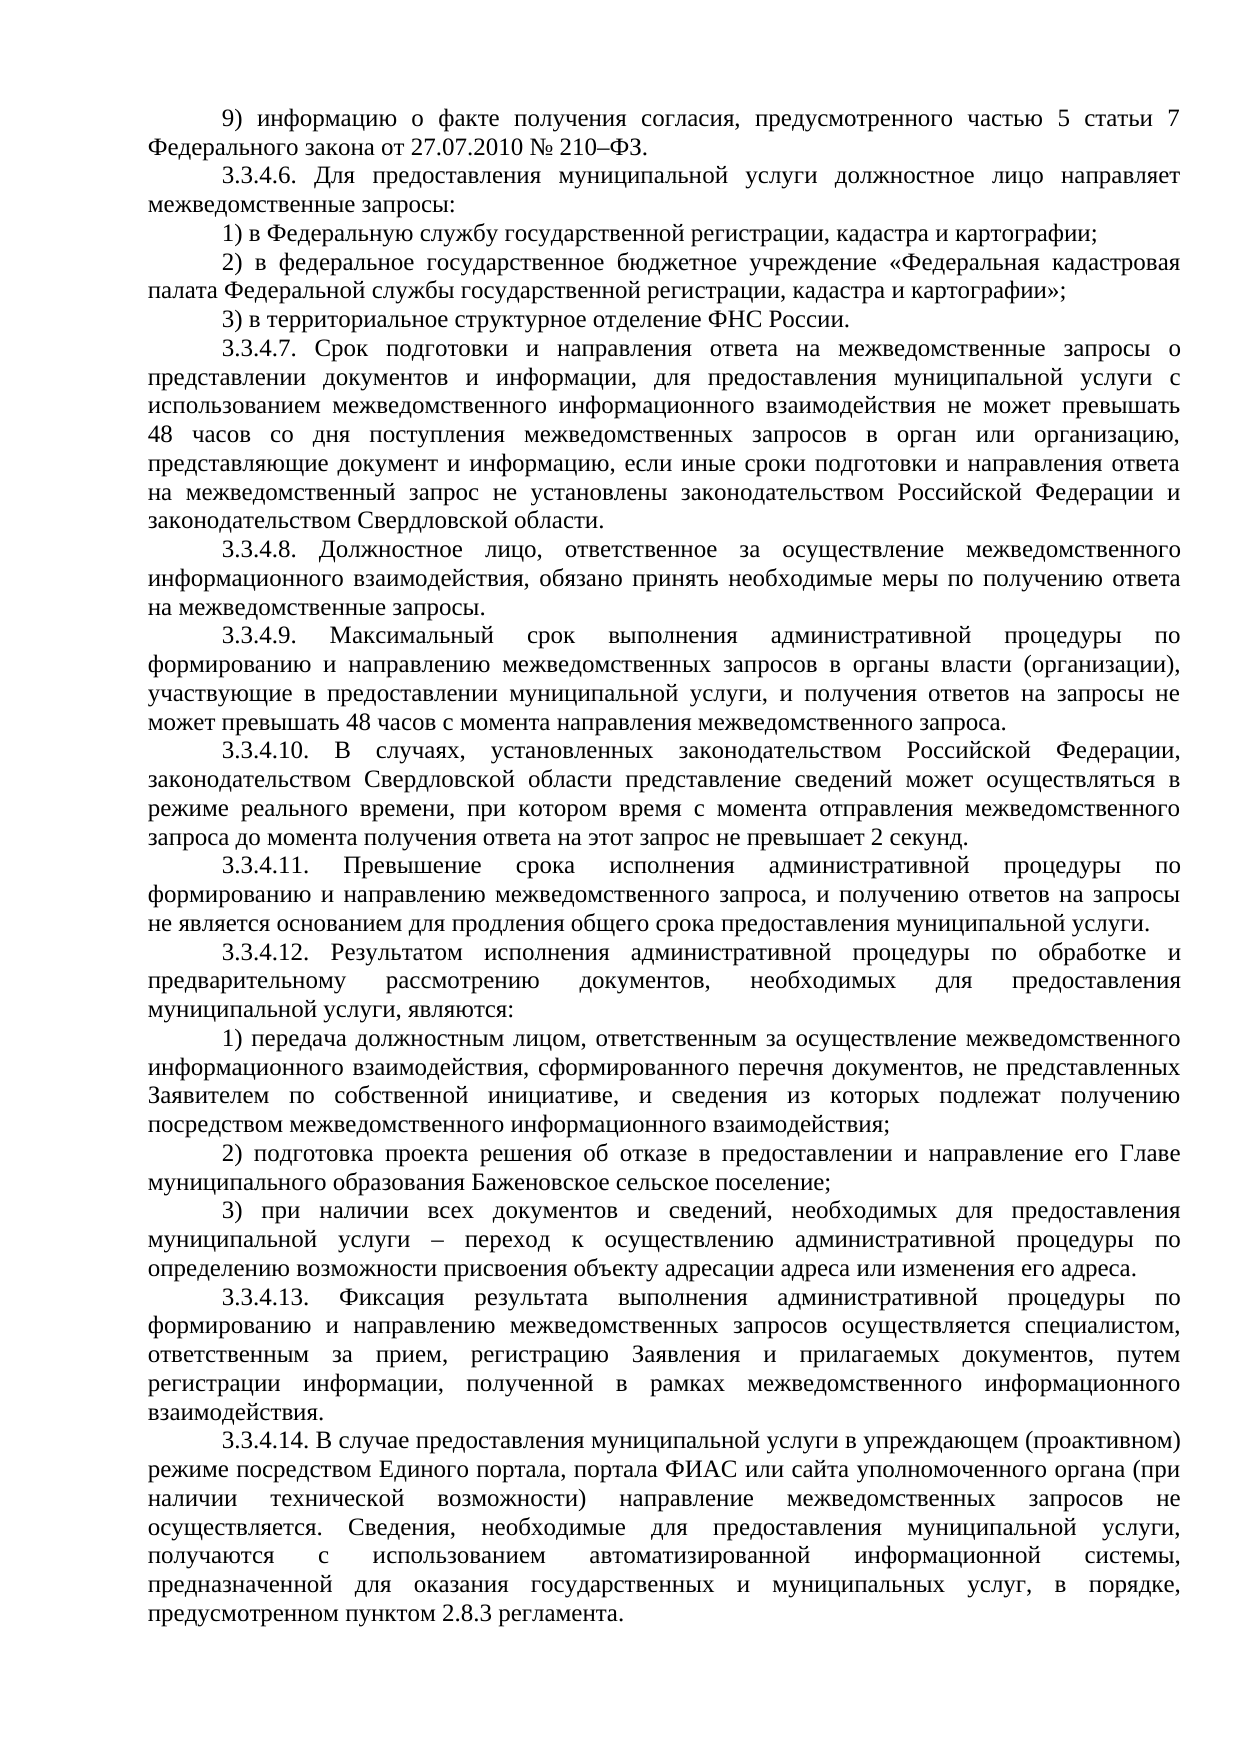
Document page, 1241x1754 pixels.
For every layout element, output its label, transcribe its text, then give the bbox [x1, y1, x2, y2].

text 1) передача должностным лицом, ответственным за осуществление межведомственного информационного взаимодействия, сформированного перечня документов, не представленных Заявителем по собственной инициативе, и сведения из которых подлежат получению посредством межведомственного информационного взаимодействия; [148, 1023, 1181, 1138]
text 3.3.4.11. Превышение срока исполнения административной процедуры по формированию и направлению межведомственного запроса, и получению ответов на запросы не является основанием для продления общего срока предоставления муниципальной услуги. [148, 851, 1181, 937]
text 3.3.4.8. Должностное лицо, ответственное за осуществление межведомственного информационного взаимодействия, обязано принять необходимые меры по получению ответа на межведомственные запросы. [148, 534, 1181, 621]
text 3.3.4.7. Срок подготовки и направления ответа на межведомственные запросы о представлении документов и информации, для предоставления муниципальной услуги с использованием межведомственного информационного взаимодействия не может превышать 48 часов со дня поступления межведомственных запросов в орган или организацию, представляющие документ и информацию, если иные сроки подготовки и направления ответа на межведомственный запрос не установлены законодательством Российской Федерации и законодательством Свердловской области. [148, 333, 1181, 534]
text 3) в территориальное структурное отделение ФНС России. [148, 304, 1181, 333]
text 3.3.4.12. Результатом исполнения административной процедуры по обработке и предварительному рассмотрению документов, необходимых для предоставления муниципальной услуги, являются: [148, 937, 1181, 1023]
text 2) в федеральное государственное бюджетное учреждение «Федеральная кадастровая палата Федеральной службы государственной регистрации, кадастра и картографии»; [148, 247, 1181, 304]
text 3.3.4.9. Максимальный срок выполнения административной процедуры по формированию и направлению межведомственных запросов в органы власти (организации), участвующие в предоставлении муниципальной услуги, и получения ответов на запросы не может превышать 48 часов с момента направления межведомственного запроса. [148, 621, 1181, 736]
text 3.3.4.6. Для предоставления муниципальной услуги должностное лицо направляет межведомственные запросы: [148, 161, 1181, 218]
text 3.3.4.13. Фиксация результата выполнения административной процедуры по формированию и направлению межведомственных запросов осуществляется специалистом, ответственным за прием, регистрацию Заявления и прилагаемых документов, путем регистрации информации, полученной в рамках межведомственного информационного взаимодействия. [148, 1282, 1181, 1426]
text 3.3.4.10. В случаях, установленных законодательством Российской Федерации, законодательством Свердловской области представление сведений может осуществляться в режиме реального времени, при котором время с момента отправления межведомственного запроса до момента получения ответа на этот запрос не превышает 2 секунд. [148, 736, 1181, 851]
text 9) информацию о факте получения согласия, предусмотренного частью 5 статьи 7 Федерального закона от 27.07.2010 № 210–ФЗ. [148, 103, 1181, 161]
text 2) подготовка проекта решения об отказе в предоставлении и направление его Главе муниципального образования Баженовское сельское поселение; [148, 1138, 1181, 1196]
text 3.3.4.14. В случае предоставления муниципальной услуги в упреждающем (проактивном) режиме посредством Единого портала, портала ФИАС или сайта уполномоченного органа (при наличии технической возможности) направление межведомственных запросов не осуществляется. Сведения, необходимые для предоставления муниципальной услуги, получаются с использованием автоматизированной информационной системы, предназначенной для оказания государственных и муниципальных услуг, в порядке, предусмотренном пунктом 2.8.3 регламента. [148, 1426, 1181, 1627]
text 3) при наличии всех документов и сведений, необходимых для предоставления муниципальной услуги – переход к осуществлению административной процедуры по определению возможности присвоения объекту адресации адреса или изменения его адреса. [148, 1196, 1181, 1282]
text 1) в Федеральную службу государственной регистрации, кадастра и картографии; [148, 218, 1181, 247]
